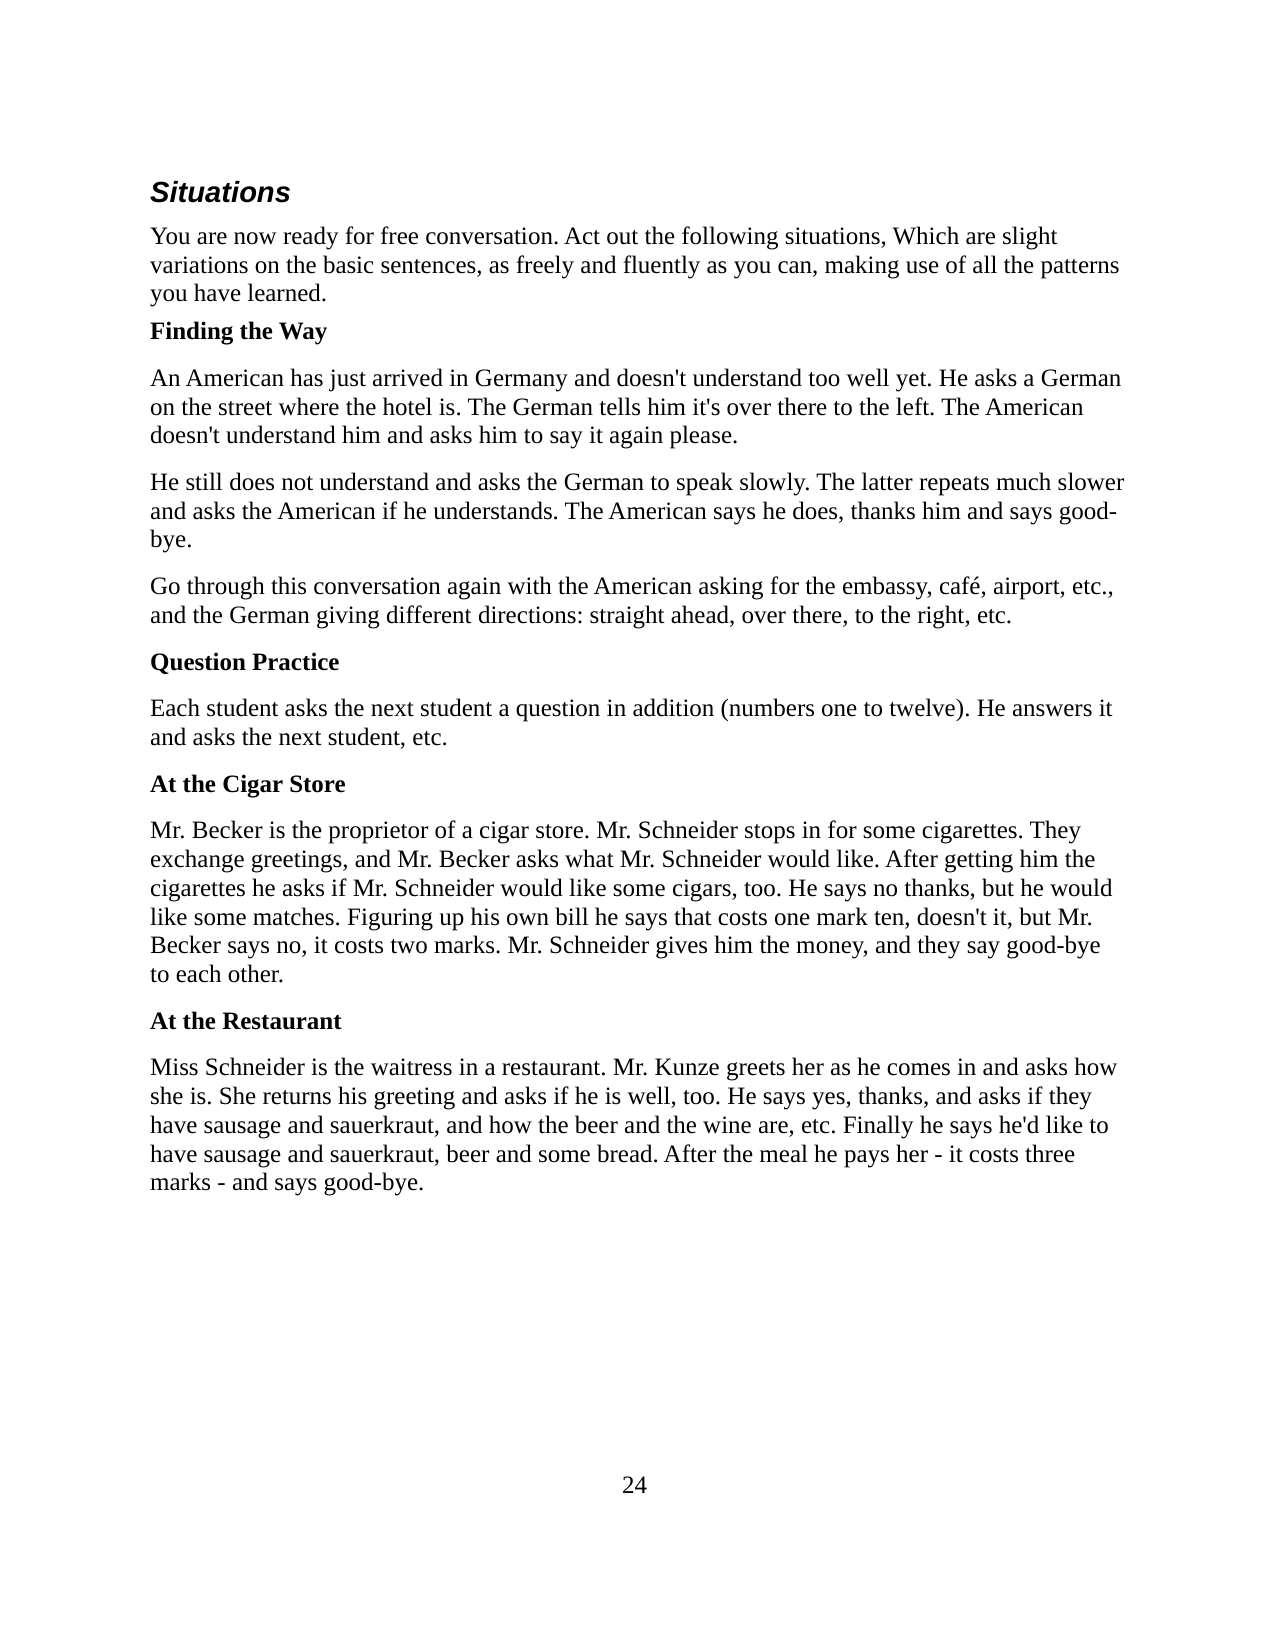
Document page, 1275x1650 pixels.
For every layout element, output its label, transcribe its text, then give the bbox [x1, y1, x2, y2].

text Each student asks the next student a question in addition (numbers one to twelve). He answers it and asks the next student, etc. [150, 693, 1125, 751]
text He still does not understand and asks the German to speak slowly. The latter repeats much slower and asks the American if he understands. The American says he does, thanks him and says good-bye. [150, 467, 1125, 553]
text Miss Schneider is the waitress in a restaurant. Mr. Kunze greets her as he comes in and asks how she is. She returns his greeting and asks if he is well, too. He says yes, thanks, and asks if they have sausage and sauerkraut, and how the beer and the wine are, etc. Finally he says he'd like to have sausage and sauerkraut, beer and some bread. After the meal he pays her - it costs three marks - and says good-bye. [150, 1052, 1125, 1196]
text Question Practice [150, 647, 1125, 675]
subtitle Situations [150, 175, 1125, 208]
text Finding the Way [150, 316, 1125, 345]
text Mr. Becker is the proprietor of a cigar store. Mr. Schneider stops in for some cigarettes. They exchange greetings, and Mr. Becker asks what Mr. Schneider would like. After getting him the cigarettes he asks if Mr. Schneider would like some cigars, too. He says no thanks, but he would like some matches. Figuring up his own bill he says that costs one mark ten, doesn't it, but Mr. Becker says no, it costs two marks. Mr. Schneider gives him the money, and they say good-bye to each other. [150, 815, 1125, 988]
text Go through this conversation again with the American asking for the embassy, café, airport, etc., and the German giving different directions: straight ahead, over there, to the right, etc. [150, 571, 1125, 629]
text You are now ready for free conversation. Act out the following situations, Which are slight variations on the basic sentences, as freely and fluently as you can, making use of all the patterns you have learned. [150, 221, 1125, 307]
text An American has just arrived in Germany and doesn't understand too well yet. He asks a German on the street where the hotel is. The German tells him it's over there to the left. The American doesn't understand him and asks him to say it again please. [150, 363, 1125, 449]
text At the Restaurant [150, 1006, 1125, 1034]
text At the Cigar Store [150, 769, 1125, 797]
